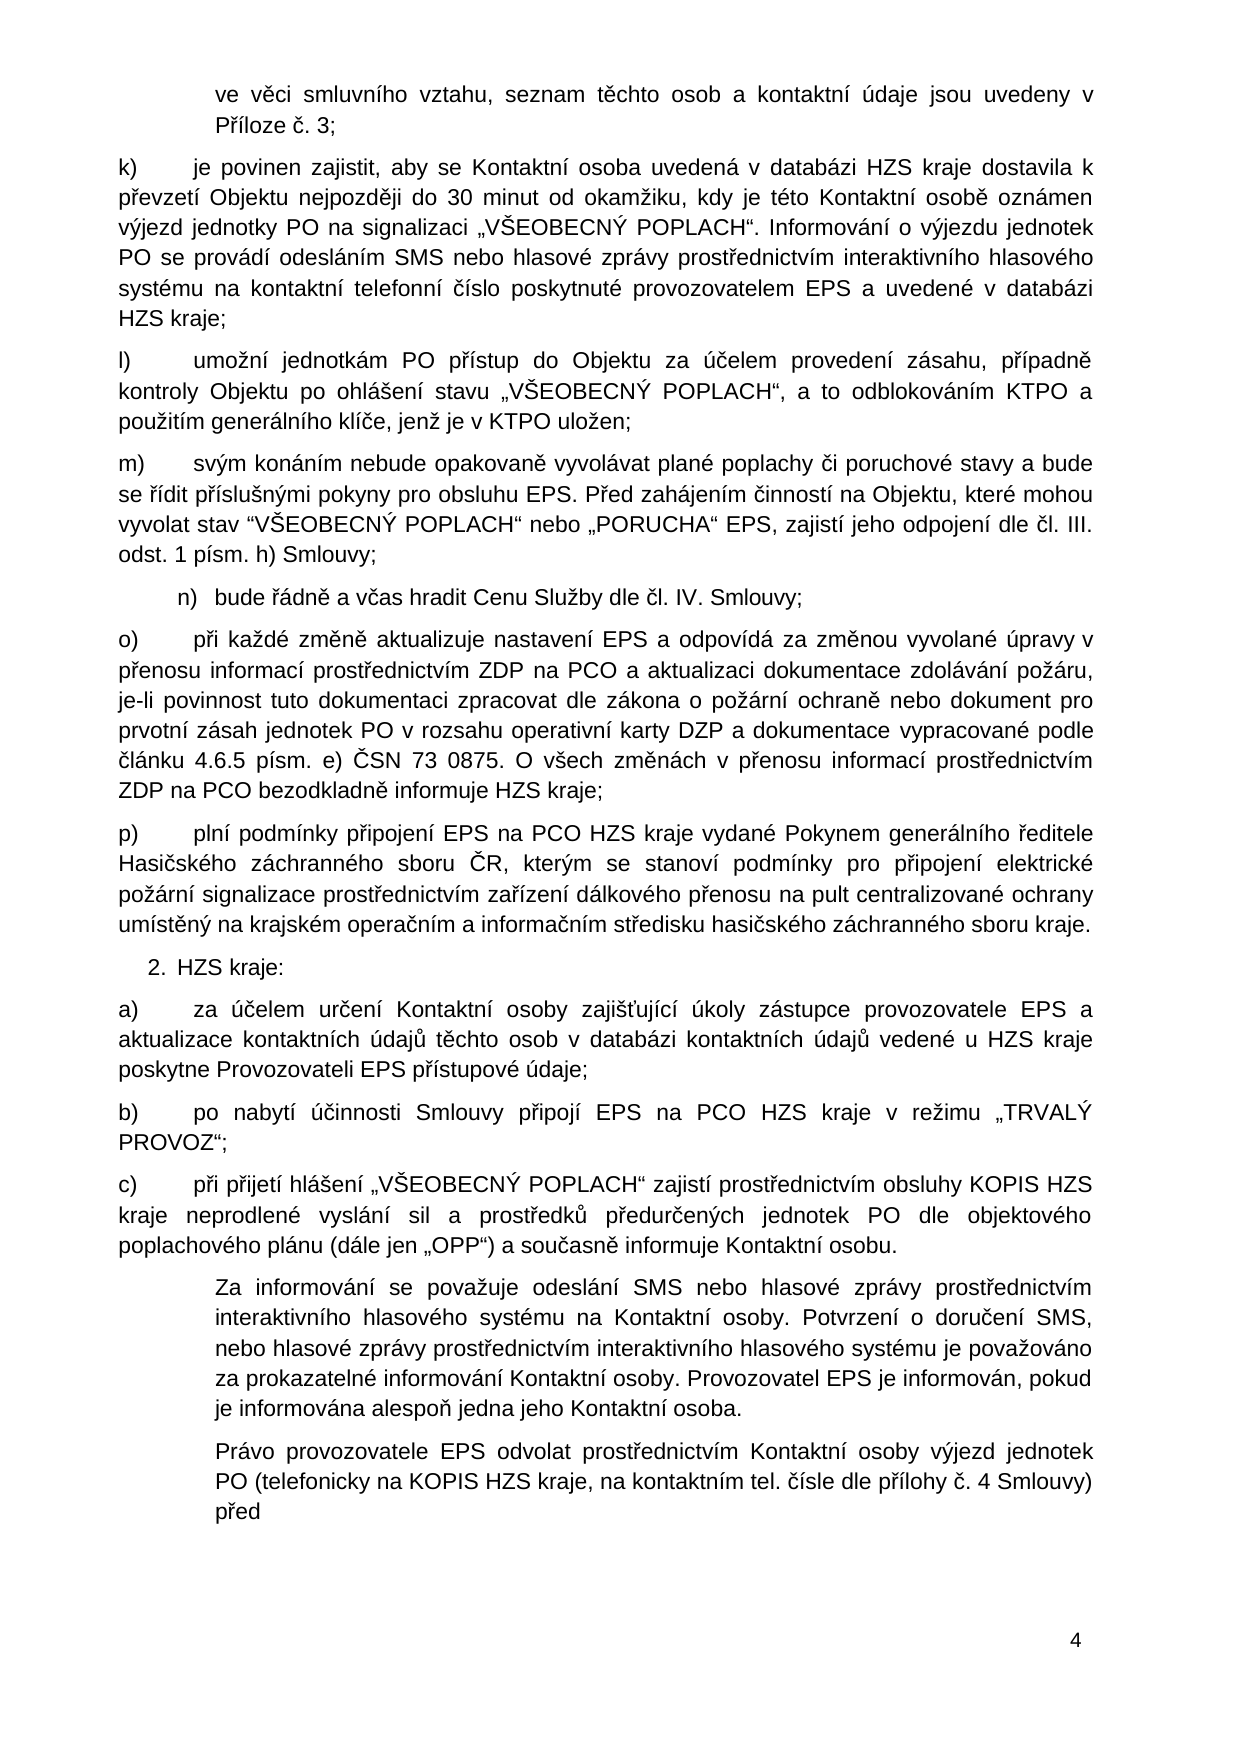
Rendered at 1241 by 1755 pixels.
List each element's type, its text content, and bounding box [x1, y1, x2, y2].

list HZS kraje: [147, 954, 1108, 980]
list umožní jednotkám PO přístup do Objektu za účelem provedení zásahu, případně kontroly Objektu po ohlášení stavu „VŠEOBECNÝ POPLACH“, a to odblokováním KTPO a použitím generálního klíče, jenž je v KTPO uložen; [118, 347, 1093, 434]
list svým konáním nebude opakovaně vyvolávat plané poplachy či poruchové stavy a bude se řídit příslušnými pokyny pro obsluhu EPS. Před zahájením činností na Objektu, které mohou vyvolat stav “VŠEOBECNÝ POPLACH“ nebo „PORUCHA“ EPS, zajistí jeho odpojení dle čl. III. odst. 1 písm. h) Smlouvy; [118, 450, 1094, 567]
list po nabytí účinnosti Smlouvy připojí EPS na PCO HZS kraje v režimu „TRVALÝ PROVOZ“; [118, 1099, 1094, 1155]
list je povinen zajistit, aby se Kontaktní osoba uvedená v databázi HZS kraje dostavila k převzetí Objektu nejpozději do 30 minut od okamžiku, kdy je této Kontaktní osobě oznámen výjezd jednotky PO na signalizaci „VŠEOBECNÝ POPLACH“. Informování o výjezdu jednotek PO se provádí odesláním SMS nebo hlasové zprávy prostřednictvím interaktivního hlasového systému na kontaktní telefonní číslo poskytnuté provozovatelem EPS a uvedené v databázi HZS kraje; [118, 154, 1094, 331]
text Za informování se považuje odeslání SMS nebo hlasové zprávy prostřednictvím interaktivního hlasového systému na Kontaktní osoby. Potvrzení o doručení SMS, nebo hlasové zprávy prostřednictvím interaktivního hlasového systému je považováno za prokazatelné informování Kontaktní osoby. Provozovatel EPS je informován, pokud je informována alespoň jedna jeho Kontaktní osoba. [215, 1274, 1092, 1421]
list za účelem určení Kontaktní osoby zajišťující úkoly zástupce provozovatele EPS a aktualizace kontaktních údajů těchto osob v databázi kontaktních údajů vedené u HZS kraje poskytne Provozovateli EPS přístupové údaje; [118, 996, 1093, 1083]
list při přijetí hlášení „VŠEOBECNÝ POPLACH“ zajistí prostřednictvím obsluhy KOPIS HZS kraje neprodlené vyslání sil a prostředků předurčených jednotek PO dle objektového poplachového plánu (dále jen „OPP“) a současně informuje Kontaktní osobu. [118, 1171, 1092, 1258]
list plní podmínky připojení EPS na PCO HZS kraje vydané Pokynem generálního ředitele Hasičského záchranného sboru ČR, kterým se stanoví podmínky pro připojení elektrické požární signalizace prostřednictvím zařízení dálkového přenosu na pult centralizované ochrany umístěný na krajském operačním a informačním středisku hasičského záchranného sboru kraje. [118, 820, 1094, 937]
list při každé změně aktualizuje nastavení EPS a odpovídá za změnou vyvolané úpravy v přenosu informací prostřednictvím ZDP na PCO a aktualizaci dokumentace zdolávání požáru, je-li povinnost tuto dokumentaci zpracovat dle zákona o požární ochraně nebo dokument pro prvotní zásah jednotek PO v rozsahu operativní karty DZP a dokumentace vypracované podle článku 4.6.5 písm. e) ČSN 73 0875. O všech změnách v přenosu informací prostřednictvím ZDP na PCO bezodkladně informuje HZS kraje; [118, 626, 1094, 804]
text Právo provozovatele EPS odvolat prostřednictvím Kontaktní osoby výjezd jednotek PO (telefonicky na KOPIS HZS kraje, na kontaktním tel. čísle dle přílohy č. 4 Smlouvy) před [215, 1438, 1093, 1524]
list bude řádně a včas hradit Cenu Služby dle čl. IV. Smlouvy; [177, 584, 1108, 610]
text ve věci smluvního vztahu, seznam těchto osob a kontaktní údaje jsou uvedeny v Příloze č. 3; [215, 81, 1093, 138]
